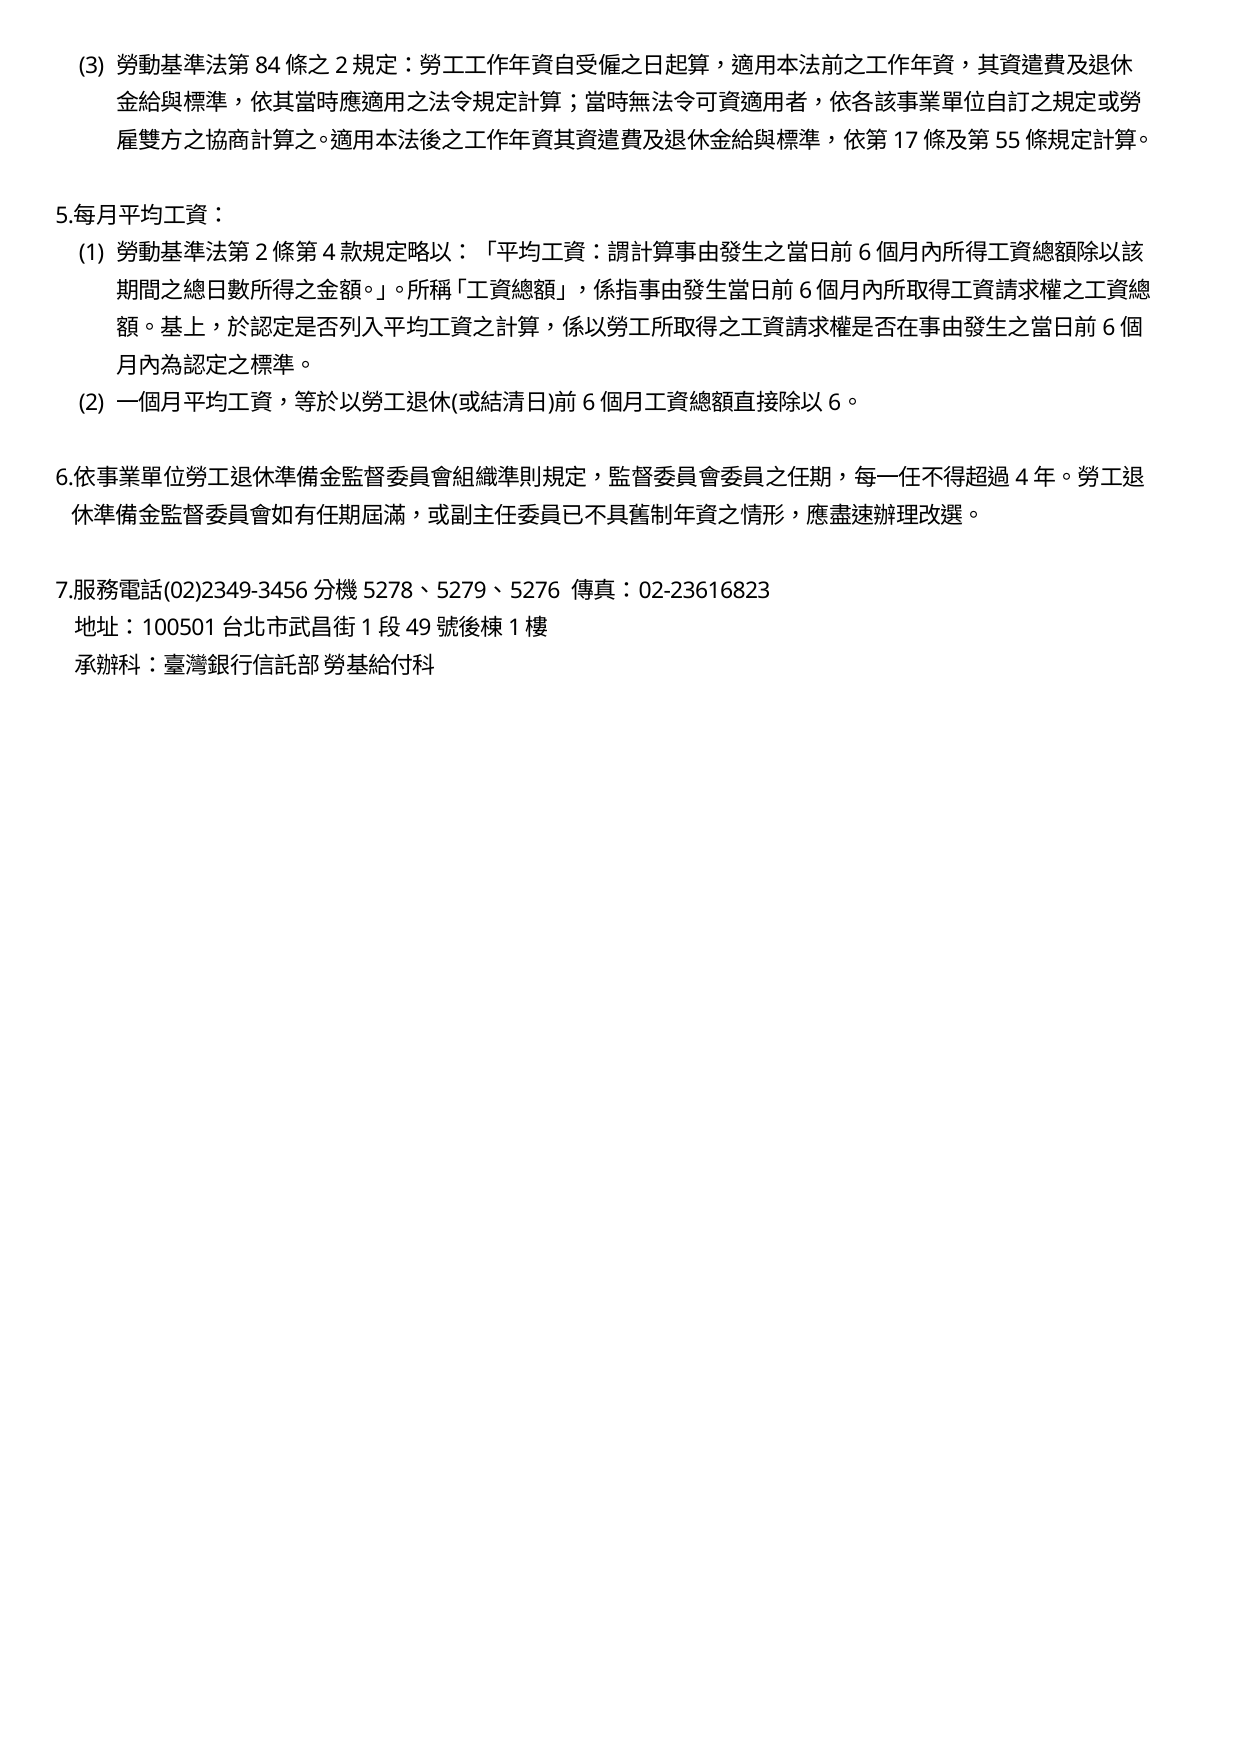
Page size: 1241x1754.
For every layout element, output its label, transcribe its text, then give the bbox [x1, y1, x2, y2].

text 5.每月平均工資： [55, 194, 1152, 232]
text 承辦科：臺灣銀行信託部 勞基給付科 [74, 644, 1152, 682]
list 勞動基準法第84條之2規定：勞工工作年資自受僱之日起算，適用本法前之工作年資，其資遣費及退休金給與標準，依其當時應適用之法令規定計算；當時無法令可資適用者，依各該事業單位自訂之規定或勞雇雙方之協商計算之。適用本法後之工作年資其資遣費及退休金給與標準，依第17條及第55條規定計算。 [78, 44, 1152, 157]
text 6.依事業單位勞工退休準備金監督委員會組織準則規定，監督委員會委員之任期，每一任不得超過4年。勞工退休準備金監督委員會如有任期屆滿，或副主任委員已不具舊制年資之情形，應盡速辦理改選。 [55, 457, 1152, 532]
text 7.服務電話(02)2349-3456分機5278、5279、5276 傳真：02-23616823 [55, 569, 1152, 607]
text 地址：100501台北市武昌街1段49號後棟1樓 [74, 607, 1152, 644]
list 一個月平均工資，等於以勞工退休(或結清日)前6個月工資總額直接除以6。 [78, 382, 1152, 419]
list 勞動基準法第2條第4款規定略以：「平均工資：謂計算事由發生之當日前6個月內所得工資總額除以該期間之總日數所得之金額。」。所稱「工資總額」，係指事由發生當日前6個月內所取得工資請求權之工資總額。基上，於認定是否列入平均工資之計算，係以勞工所取得之工資請求權是否在事由發生之當日前6個月內為認定之標準。 [78, 232, 1152, 382]
